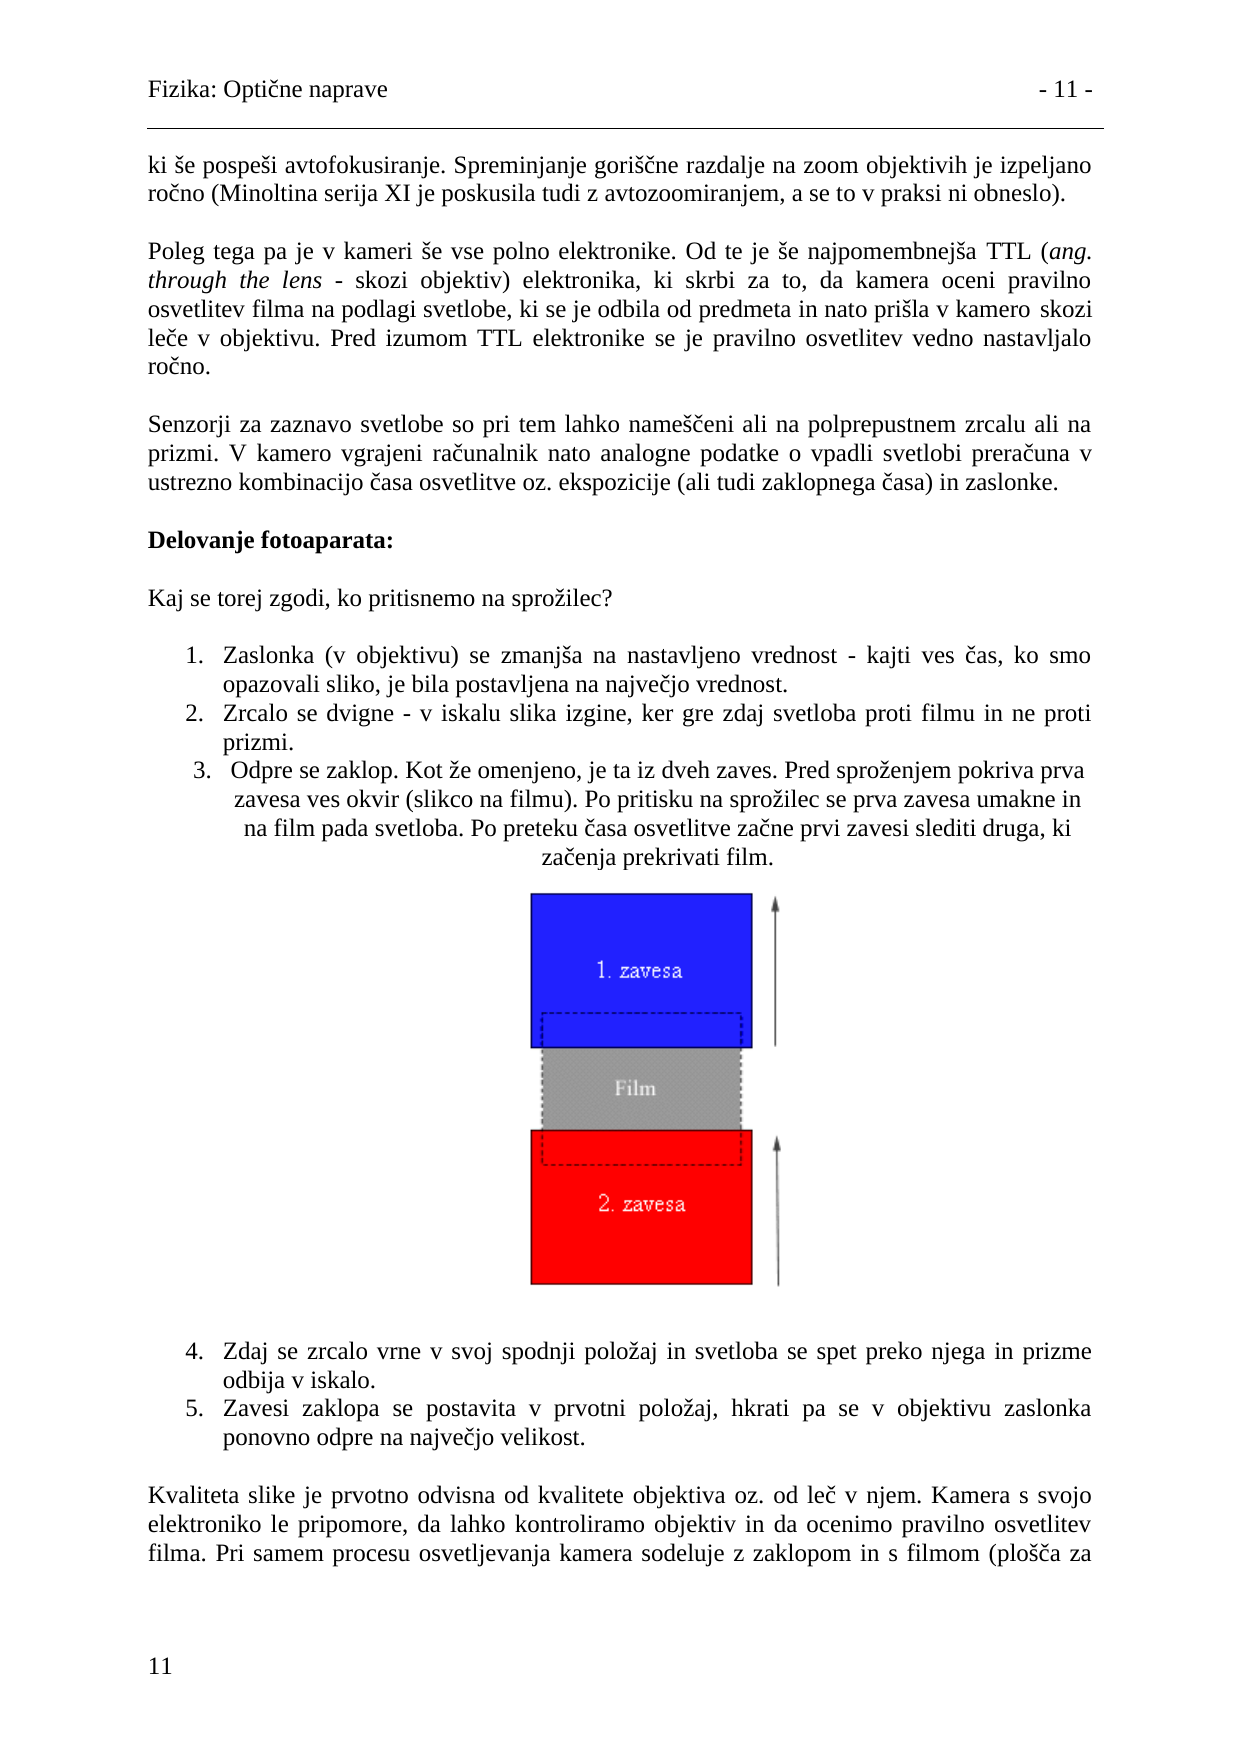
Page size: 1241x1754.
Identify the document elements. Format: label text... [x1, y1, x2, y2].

picture [509, 870, 806, 1307]
list Zaslonka (v objektivu) se zmanjša na nastavljeno vrednost - kajti ves čas, ko smo opazovali sliko, je bila postavljena na največjo vrednost. [185, 641, 1093, 698]
text ki še pospeši avtofokusiranje. Spreminjanje goriščne razdalje na zoom objektivih je izpeljano ročno (Minoltina serija XI je poskusila tudi z avtozoomiranjem, a se to v praksi ni obneslo). [148, 150, 1093, 207]
text Delovanje fotoaparata: [148, 525, 1093, 553]
text Kvaliteta slike je prvotno odvisna od kvalitete objektiva oz. od leč v njem. Kamera s svojo elektroniko le pripomore, da lahko kontroliramo objektiv in da ocenimo pravilno osvetlitev filma. Pri samem procesu osvetljevanja kamera sodeluje z zaklopom in s filmom (plošča za [148, 1480, 1093, 1566]
list Odpre se zaklop. Kot že omenjeno, je ta iz dveh zaves. Pred sproženjem pokriva prva zavesa ves okvir (slikco na filmu). Po pritisku na sprožilec se prva zavesa umakne in na film pada svetloba. Po preteku časa osvetlitve začne prvi zavesi slediti druga, ki začenja prekrivati film. [185, 756, 1093, 1336]
text Poleg tega pa je v kameri še vse polno elektronike. Od te je še najpomembnejša TTL (ang. through the lens - skozi objektiv) elektronika, ki skrbi za to, da kamera oceni pravilno osvetlitev filma na podlagi svetlobe, ki se je odbila od predmeta in nato prišla v kamero skozi leče v objektivu. Pred izumom TTL elektronike se je pravilno osvetlitev vedno nastavljalo ročno. [148, 236, 1093, 380]
text Kaj se torej zgodi, ko pritisnemo na sprožilec? [148, 583, 1093, 611]
text Senzorji za zaznavo svetlobe so pri tem lahko nameščeni ali na polprepustnem zrcalu ali na prizmi. V kamero vgrajeni računalnik nato analogne podatke o vpadli svetlobi preračuna v ustrezno kombinacijo časa osvetlitve oz. ekspozicije (ali tudi zaklopnega časa) in zaslonke. [148, 409, 1093, 496]
list Zdaj se zrcalo vrne v svoj spodnji položaj in svetloba se spet preko njega in prizme odbija v iskalo. [185, 1336, 1093, 1393]
list Zrcalo se dvigne - v iskalu slika izgine, ker gre zdaj svetloba proti filmu in ne proti prizmi. [185, 698, 1093, 756]
list Zavesi zaklopa se postavita v prvotni položaj, hkrati pa se v objektivu zaslonka ponovno odpre na največjo velikost. [185, 1393, 1093, 1451]
